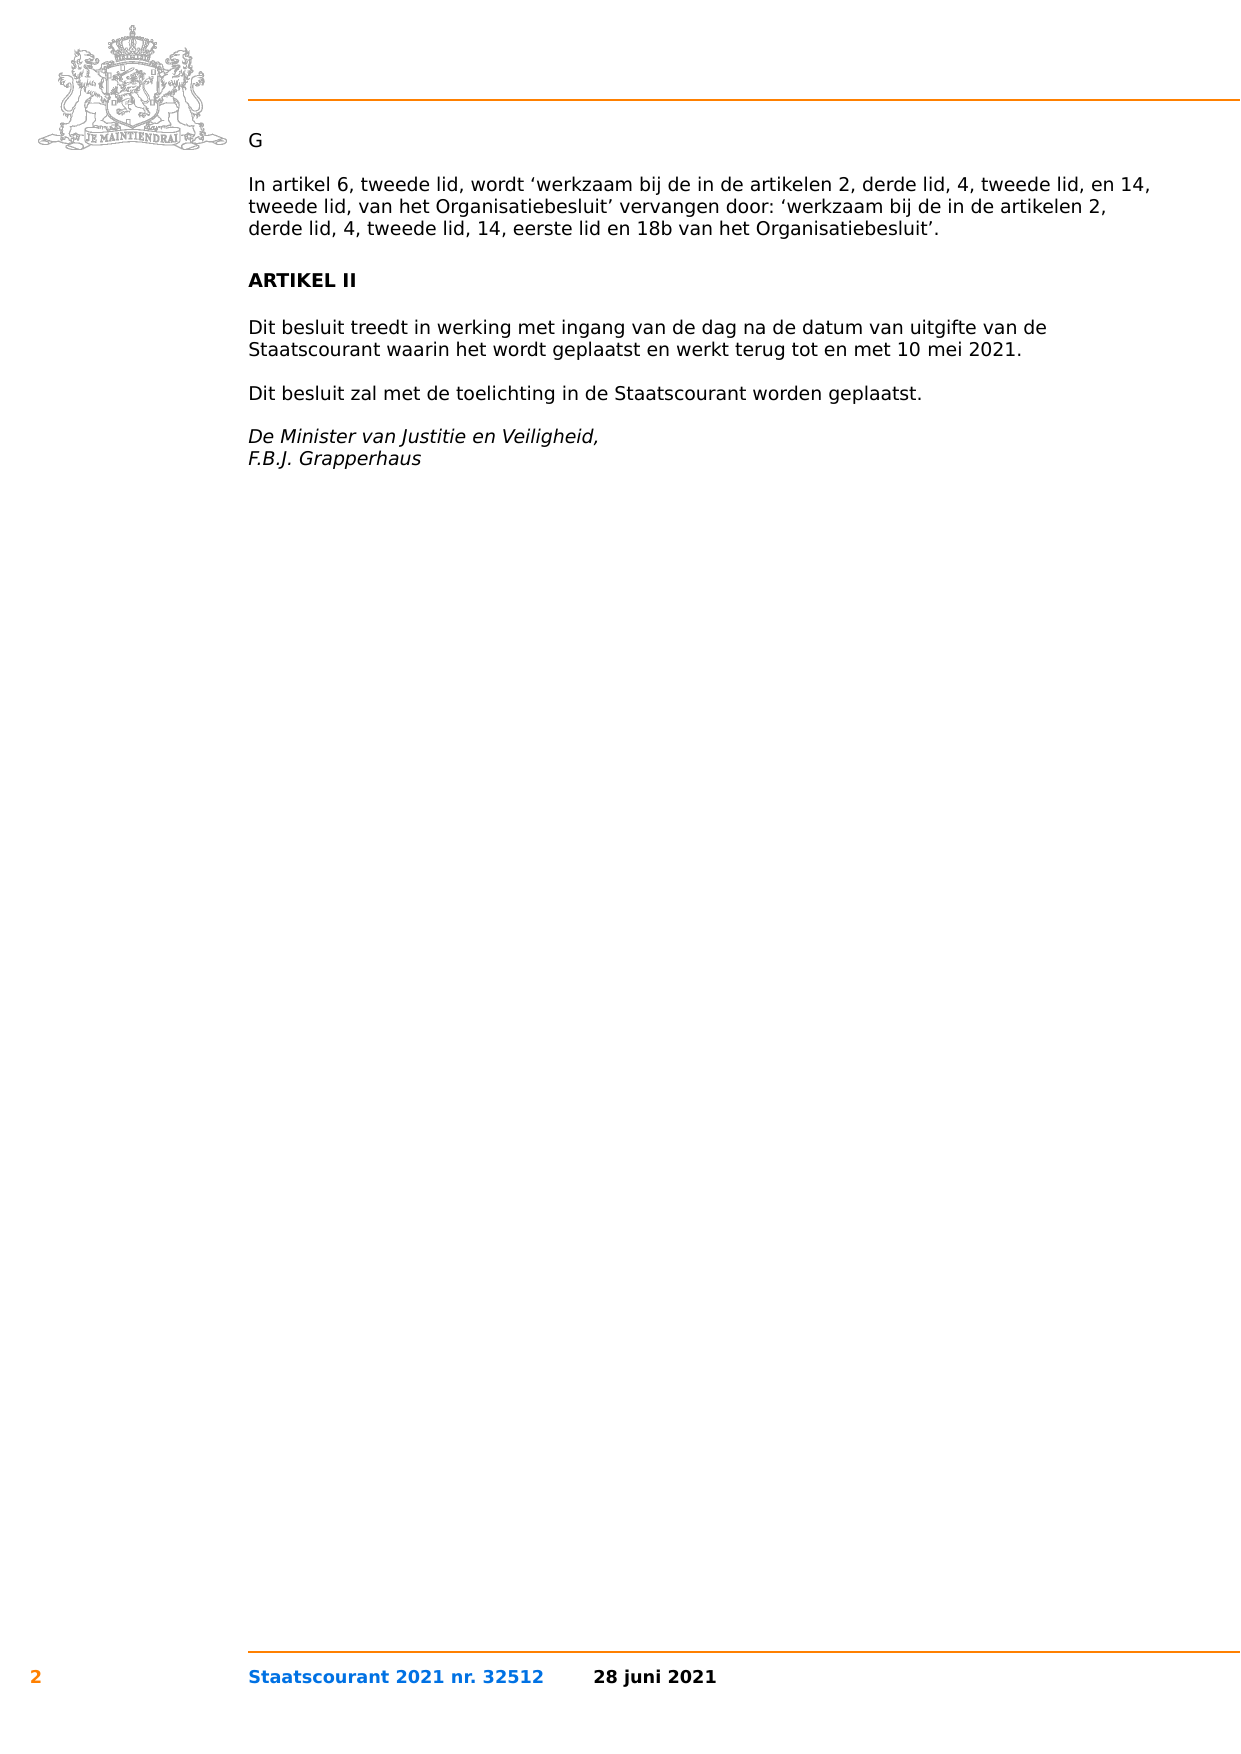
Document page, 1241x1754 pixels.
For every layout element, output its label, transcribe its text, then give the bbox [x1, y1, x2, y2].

text De Minister van Justitie en Veiligheid, F.B.J. Grapperhaus [248, 426, 1163, 470]
picture [38, 25, 227, 150]
text G [248, 130, 1163, 152]
text Dit besluit zal met de toelichting in de Staatscourant worden geplaatst. [248, 382, 1163, 404]
text Dit besluit treedt in werking met ingang van de dag na de datum van uitgifte van de Staatscourant waarin het wordt geplaatst en werkt terug tot en met 10 mei 2021. [248, 317, 1163, 361]
subtitle ARTIKEL II [248, 270, 1163, 292]
text In artikel 6, tweede lid, wordt ‘werkzaam bij de in de artikelen 2, derde lid, 4, tweede lid, en 14, tweede lid, van het Organisatiebesluit’ vervangen door: ‘werkzaam bij de in de artikelen 2, derde lid, 4, tweede lid, 14, eerste lid en 18b van het Organisatiebesluit’. [248, 174, 1163, 240]
